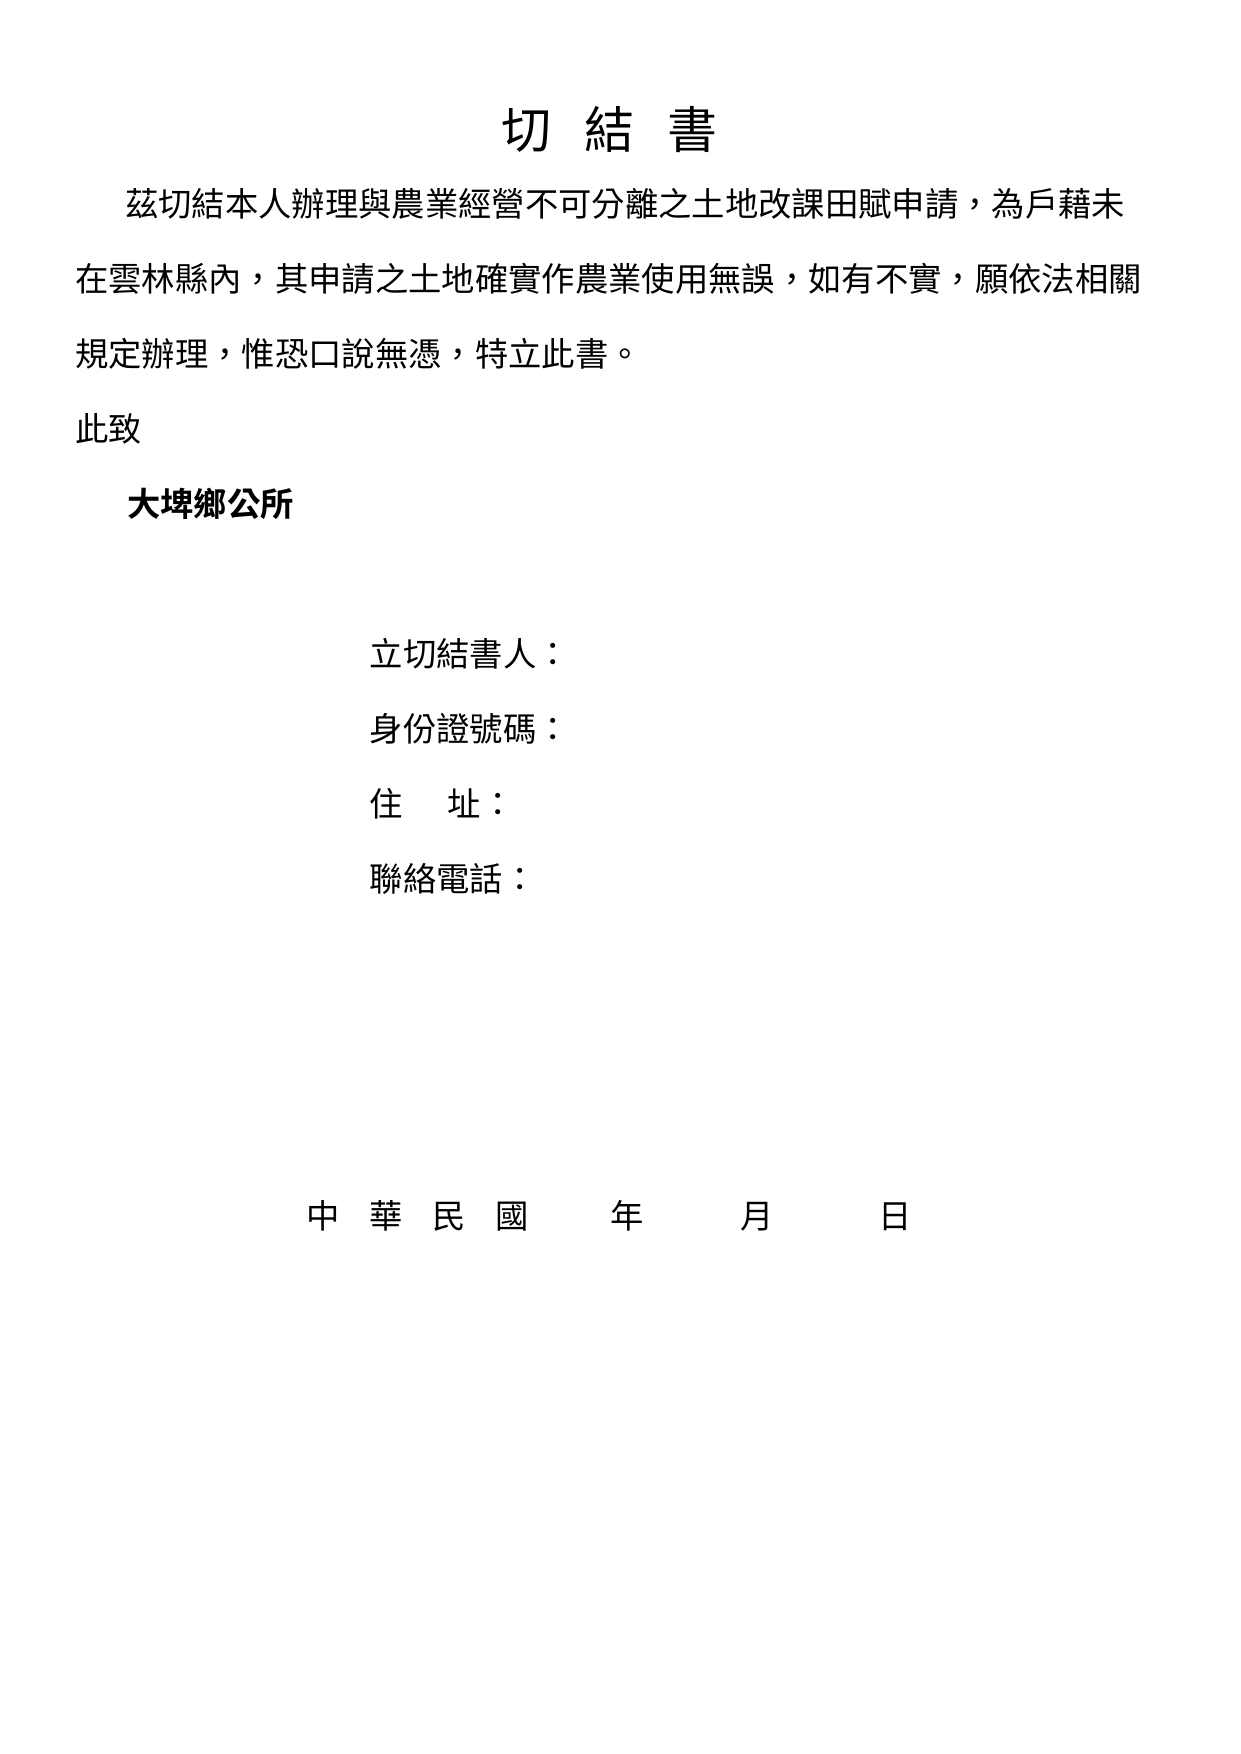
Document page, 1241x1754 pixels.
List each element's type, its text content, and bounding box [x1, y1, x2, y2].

text 住 址： [75, 764, 1144, 839]
text 身份證號碼： [75, 689, 1144, 764]
text 中 華 民 國 年 月 日 [75, 1177, 1144, 1252]
text 此致 [75, 389, 1144, 464]
text 聯絡電話： [75, 839, 1144, 914]
text 立切結書人： [75, 614, 1144, 689]
text 茲切結本人辦理與農業經營不可分離之土地改課田賦申請，為戶藉未在雲林縣內，其申請之土地確實作農業使用無誤，如有不實，願依法相關規定辦理，惟恐口說無憑，特立此書。 [75, 164, 1144, 389]
text 大埤鄉公所 [75, 464, 1144, 539]
text 切 結 書 [75, 89, 1144, 164]
